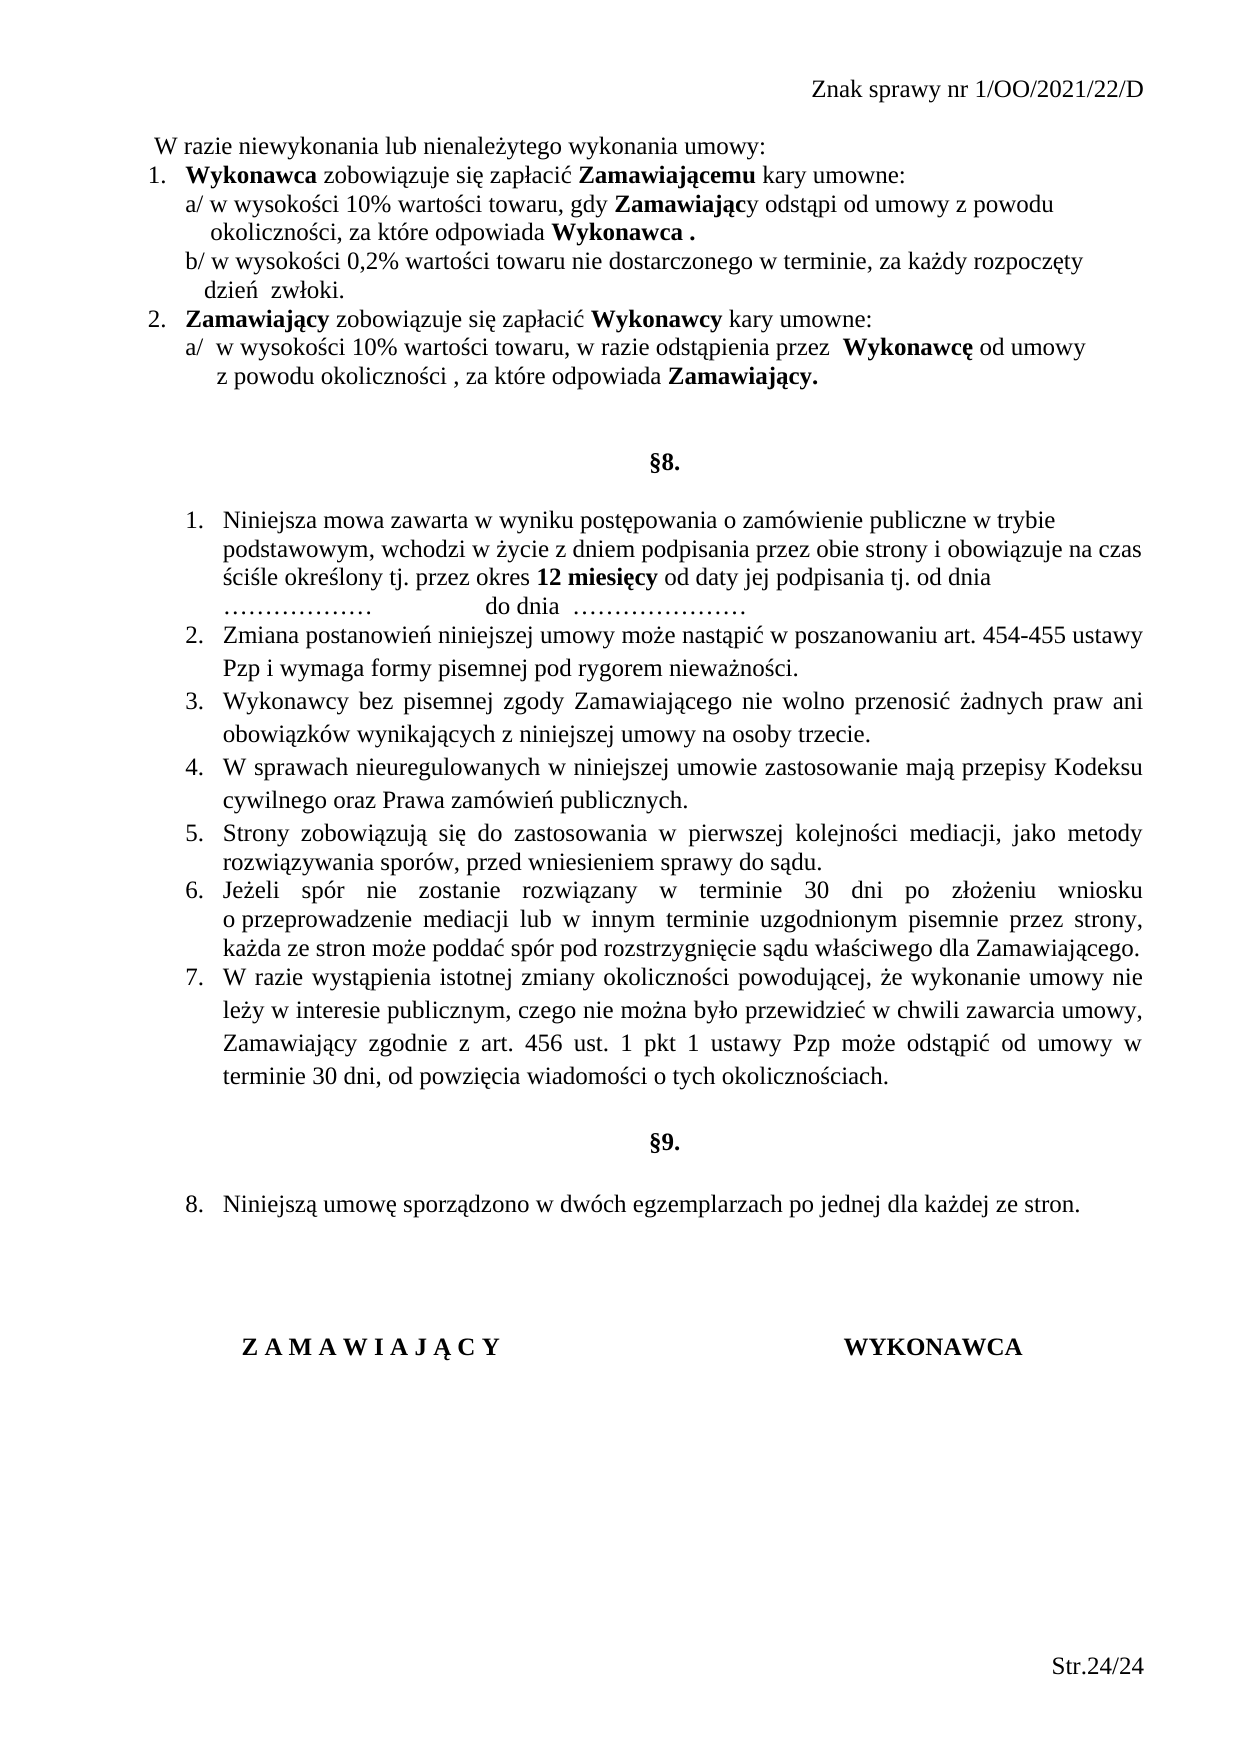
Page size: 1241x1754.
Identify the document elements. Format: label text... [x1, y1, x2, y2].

list Wykonawca zobowiązuje się zapłacić Zamawiającemu kary umowne: [148, 160, 1144, 189]
list Niniejszą umowę sporządzono w dwóch egzemplarzach po jednej dla każdej ze stron. [185, 1189, 1144, 1217]
list Jeżeli spór nie zostanie rozwiązany w terminie 30 dni po złożeniu wniosku o przeprowadzenie mediacji lub w innym terminie uzgodnionym pisemnie przez strony, każda ze stron może poddać spór pod rozstrzygnięcie sądu właściwego dla Zamawiającego. [185, 876, 1144, 962]
list W sprawach nieuregulowanych w niniejszej umowie zastosowanie mają przepisy Kodeksu cywilnego oraz Prawa zamówień publicznych. [185, 752, 1144, 814]
text §9. [185, 1127, 1144, 1156]
text a/ w wysokości 10% wartości towaru, w razie odstąpienia przez Wykonawcę od umowy [185, 332, 1144, 361]
list Niniejsza mowa zawarta w wyniku postępowania o zamówienie publiczne w trybie podstawowym, wchodzi w życie z dniem podpisania przez obie strony i obowiązuje na czas ściśle określony tj. przez okres 12 miesięcy od daty jej podpisania tj. od dnia ……………… do dnia ………………… [185, 505, 1144, 620]
text W razie niewykonania lub nienależytego wykonania umowy: [148, 131, 1144, 160]
text §8. [185, 447, 1144, 476]
text z powodu okoliczności , za które odpowiada Zamawiający. [185, 361, 1144, 390]
list Strony zobowiązują się do zastosowania w pierwszej kolejności mediacji, jako metody rozwiązywania sporów, przed wniesieniem sprawy do sądu. [185, 818, 1144, 876]
list Zmiana postanowień niniejszej umowy może nastąpić w poszanowaniu art. 454-455 ustawy Pzp i wymaga formy pisemnej pod rygorem nieważności. [185, 620, 1144, 682]
text b/ w wysokości 0,2% wartości towaru nie dostarczonego w terminie, za każdy rozpoczęty [185, 246, 1144, 275]
text a/ w wysokości 10% wartości towaru, gdy Zamawiający odstąpi od umowy z powodu [185, 189, 1144, 217]
list Wykonawcy bez pisemnej zgody Zamawiającego nie wolno przenosić żadnych praw ani obowiązków wynikających z niniejszej umowy na osoby trzecie. [185, 686, 1144, 748]
list Zamawiający zobowiązuje się zapłacić Wykonawcy kary umowne: [148, 304, 1144, 332]
text dzień zwłoki. [148, 275, 1144, 304]
list W razie wystąpienia istotnej zmiany okoliczności powodującej, że wykonanie umowy nie leży w interesie publicznym, czego nie można było przewidzieć w chwili zawarcia umowy, Zamawiający zgodnie z art. 456 ust. 1 pkt 1 ustawy Pzp może odstąpić od umowy w terminie 30 dni, od powzięcia wiadomości o tych okolicznościach. [185, 962, 1144, 1090]
text okoliczności, za które odpowiada Wykonawca . [185, 217, 1144, 246]
text Z A M A W I A J Ą C Y WYKONAWCA [148, 1332, 1144, 1361]
